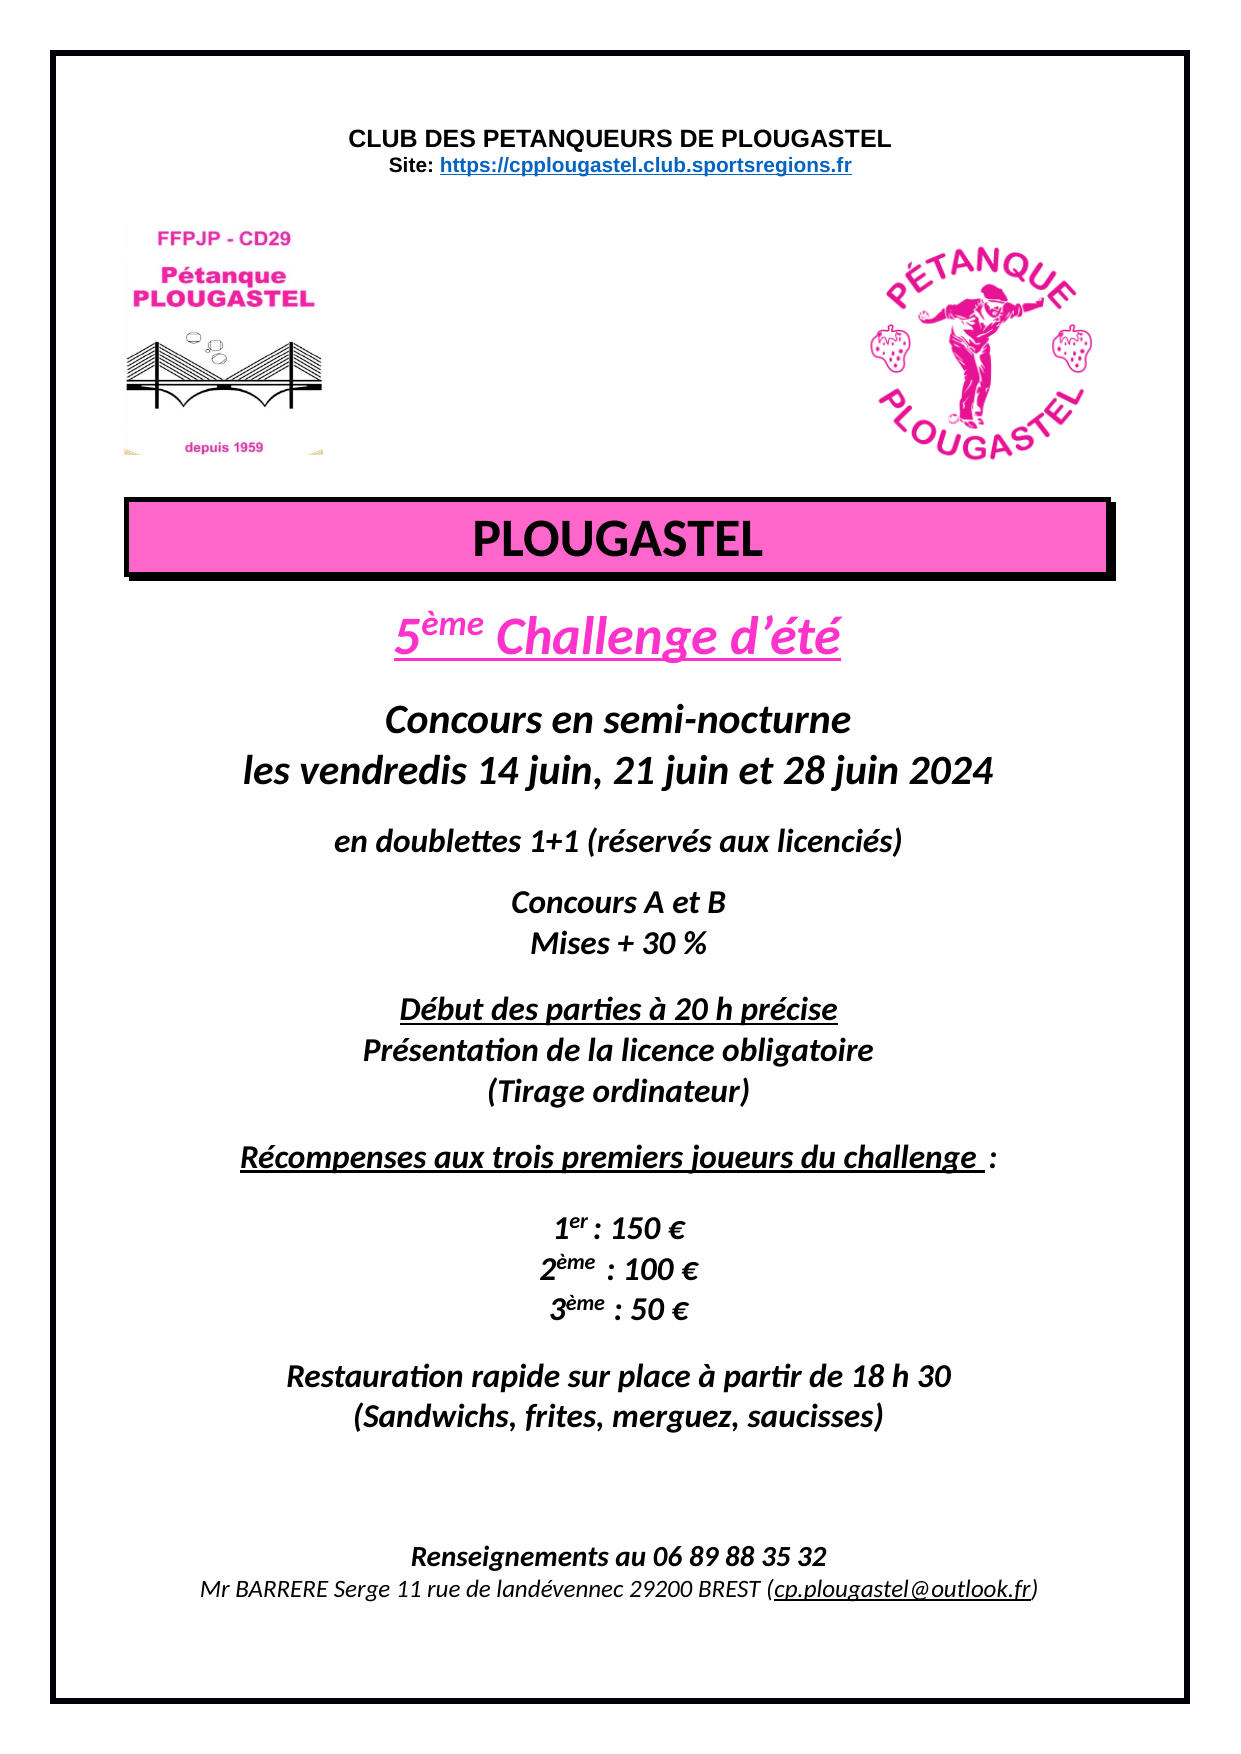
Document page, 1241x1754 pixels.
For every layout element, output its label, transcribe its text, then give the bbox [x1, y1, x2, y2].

text CLUB DES PETANQUEURS DE PLOUGASTEL [124, 124, 1116, 153]
text Récompenses aux trois premiers joueurs du challenge : [124, 1136, 1116, 1176]
text Restauration rapide sur place à partir de 18 h 30 [124, 1354, 1116, 1395]
text 5ème Challenge d’été [124, 602, 1116, 668]
text Début des parties à 20 h précise [124, 988, 1116, 1029]
text Présentation de la licence obligatoire [124, 1029, 1116, 1069]
text PLOUGASTEL [129, 502, 1106, 572]
text Renseignements au 06 89 88 35 32 [124, 1538, 1116, 1573]
text Mr BARRERE Serge 11 rue de landévennec 29200 BREST (cp.plougastel@outlook.fr) [124, 1573, 1116, 1604]
text 1er : 150 € [124, 1207, 1116, 1248]
text Mises + 30 % [124, 922, 1116, 963]
text Site: https://cpplougastel.club.sportsregions.fr [124, 153, 1116, 177]
text Concours A et B [124, 881, 1116, 922]
text (Tirage ordinateur) [124, 1069, 1116, 1110]
text les vendredis 14 juin, 21 juin et 28 juin 2024 [124, 744, 1116, 795]
text 2ème : 100 € [124, 1248, 1116, 1288]
text Concours en semi-nocturne [124, 693, 1116, 744]
text en doublettes 1+1 (réservés aux licenciés) [124, 820, 1116, 861]
text 3ème : 50 € [124, 1288, 1116, 1329]
text (Sandwichs, frites, merguez, saucisses) [124, 1395, 1116, 1436]
